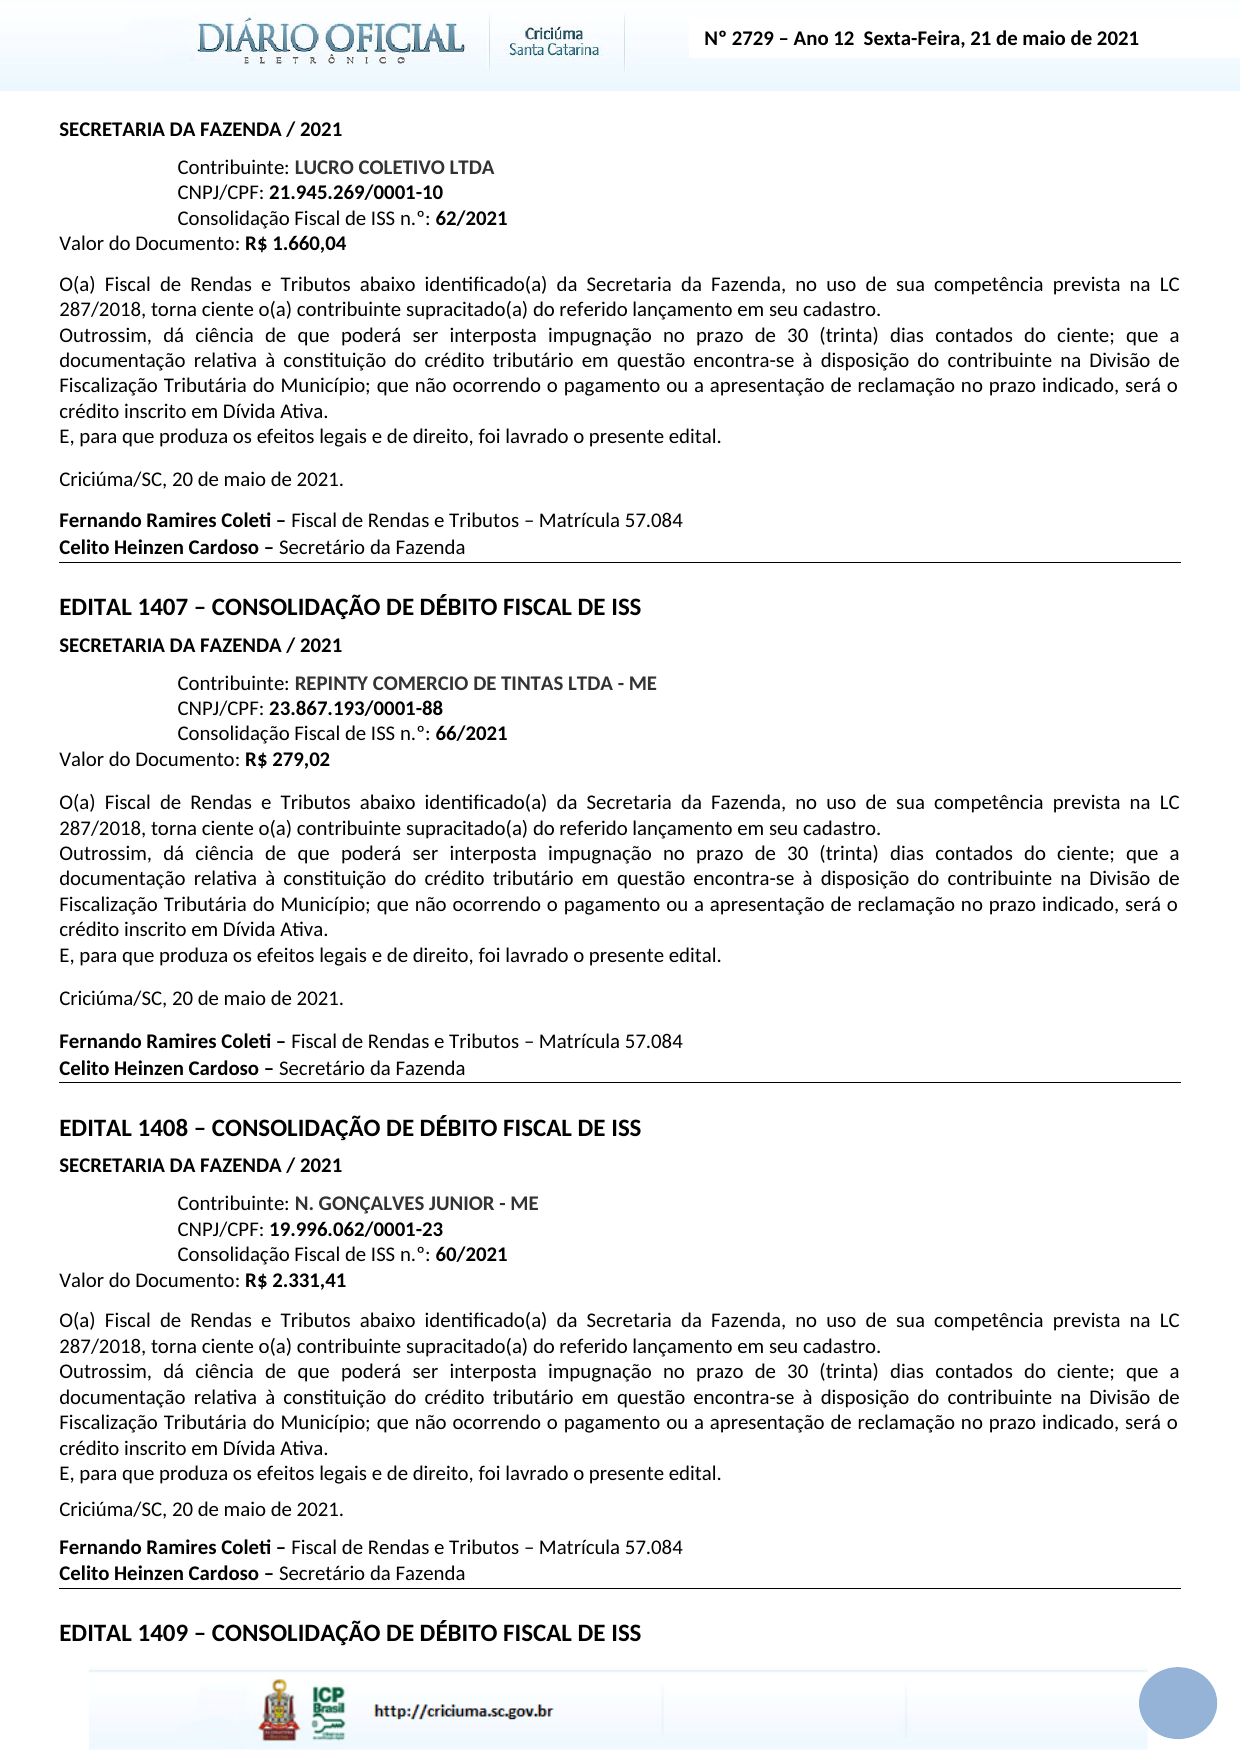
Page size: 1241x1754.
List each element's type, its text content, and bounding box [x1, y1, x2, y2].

text Outrossim, dá ciência de que poderá ser interposta impugnação no prazo de 30 (trinta) dias contados do ciente; que a documentação relativa à constituição do crédito tributário em questão encontra-se à disposição do contribuinte na Divisão de Fiscalização Tributária do Município; que não ocorrendo o pagamento ou a apresentação de reclamação no prazo indicado, será o crédito inscrito em Dívida Ativa. [59, 840, 1181, 942]
text EDITAL 1409 – CONSOLIDAÇÃO DE DÉBITO FISCAL DE ISS [59, 1617, 1181, 1648]
text O(a) Fiscal de Rendas e Tributos abaixo identificado(a) da Secretaria da Fazenda, no uso de sua competência prevista na LC 287/2018, torna ciente o(a) contribuinte supracitado(a) do referido lançamento em seu cadastro. [59, 1308, 1181, 1358]
text E, para que produza os efeitos legais e de direito, foi lavrado o presente edital. [59, 423, 1181, 449]
text Criciúma/SC, 20 de maio de 2021. [59, 467, 1181, 492]
text Outrossim, dá ciência de que poderá ser interposta impugnação no prazo de 30 (trinta) dias contados do ciente; que a documentação relativa à constituição do crédito tributário em questão encontra-se à disposição do contribuinte na Divisão de Fiscalização Tributária do Município; que não ocorrendo o pagamento ou a apresentação de reclamação no prazo indicado, será o crédito inscrito em Dívida Ativa. [59, 1358, 1181, 1460]
text Contribuinte: LUCRO COLETIVO LTDA [59, 154, 1181, 179]
text SECRETARIA DA FAZENDA / 2021 [59, 1153, 1181, 1178]
text Consolidação Fiscal de ISS n.º: 60/2021 [59, 1241, 1181, 1267]
text Outrossim, dá ciência de que poderá ser interposta impugnação no prazo de 30 (trinta) dias contados do ciente; que a documentação relativa à constituição do crédito tributário em questão encontra-se à disposição do contribuinte na Divisão de Fiscalização Tributária do Município; que não ocorrendo o pagamento ou a apresentação de reclamação no prazo indicado, será o crédito inscrito em Dívida Ativa. [59, 322, 1181, 423]
text CNPJ/CPF: 23.867.193/0001-88 [59, 695, 1181, 721]
text EDITAL 1407 – CONSOLIDAÇÃO DE DÉBITO FISCAL DE ISS [59, 591, 1181, 621]
text SECRETARIA DA FAZENDA / 2021 [59, 632, 1181, 657]
text Valor do Documento: R$ 2.331,41 [59, 1267, 1181, 1292]
text EDITAL 1408 – CONSOLIDAÇÃO DE DÉBITO FISCAL DE ISS [59, 1112, 1181, 1142]
text E, para que produza os efeitos legais e de direito, foi lavrado o presente edital. [59, 942, 1181, 967]
text O(a) Fiscal de Rendas e Tributos abaixo identificado(a) da Secretaria da Fazenda, no uso de sua competência prevista na LC 287/2018, torna ciente o(a) contribuinte supracitado(a) do referido lançamento em seu cadastro. [59, 271, 1181, 322]
text Fernando Ramires Coleti – Fiscal de Rendas e Tributos – Matrícula 57.084 Celito Heinzen Cardoso – Secretário da Fazenda [59, 1534, 1181, 1588]
text Fernando Ramires Coleti – Fiscal de Rendas e Tributos – Matrícula 57.084 Celito Heinzen Cardoso – Secretário da Fazenda [59, 1028, 1181, 1082]
text O(a) Fiscal de Rendas e Tributos abaixo identificado(a) da Secretaria da Fazenda, no uso de sua competência prevista na LC 287/2018, torna ciente o(a) contribuinte supracitado(a) do referido lançamento em seu cadastro. [59, 789, 1181, 840]
text Valor do Documento: R$ 279,02 [59, 746, 1181, 771]
text Contribuinte: REPINTY COMERCIO DE TINTAS LTDA - ME [59, 670, 1181, 695]
text Fernando Ramires Coleti – Fiscal de Rendas e Tributos – Matrícula 57.084 Celito Heinzen Cardoso – Secretário da Fazenda [59, 507, 1181, 562]
text Criciúma/SC, 20 de maio de 2021. [59, 985, 1181, 1010]
text Consolidação Fiscal de ISS n.º: 66/2021 [59, 721, 1181, 746]
text CNPJ/CPF: 19.996.062/0001-23 [59, 1216, 1181, 1241]
text SECRETARIA DA FAZENDA / 2021 [59, 116, 1181, 141]
text Contribuinte: N. GONÇALVES JUNIOR - ME [59, 1191, 1181, 1216]
text CNPJ/CPF: 21.945.269/0001-10 [59, 179, 1181, 205]
text Consolidação Fiscal de ISS n.º: 62/2021 [59, 205, 1181, 230]
text Criciúma/SC, 20 de maio de 2021. [59, 1496, 1181, 1521]
text E, para que produza os efeitos legais e de direito, foi lavrado o presente edital. [59, 1460, 1181, 1486]
text Valor do Documento: R$ 1.660,04 [59, 230, 1181, 256]
